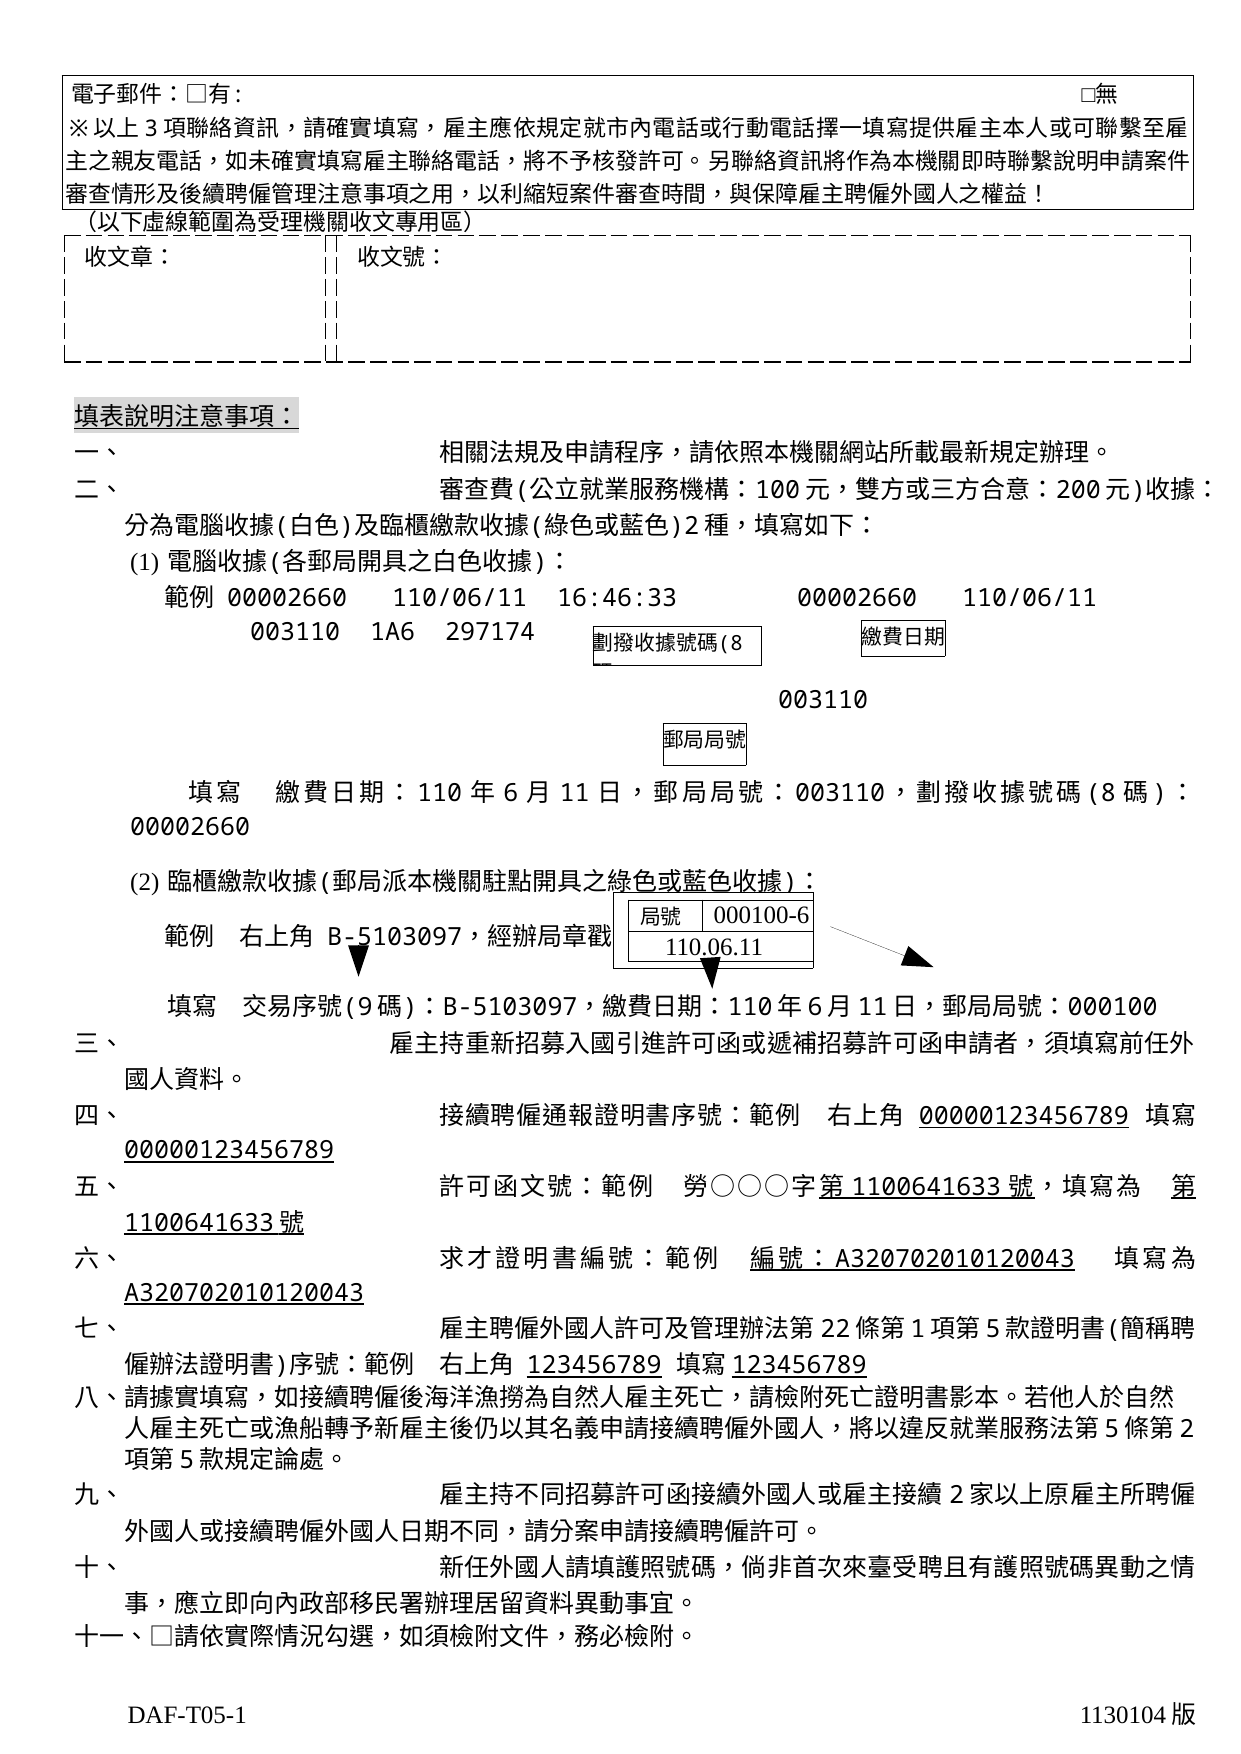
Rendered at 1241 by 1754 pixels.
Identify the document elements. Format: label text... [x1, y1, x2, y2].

list 雇主持不同招募許可函接續外國人或雇主接續2家以上原雇主所聘僱外國人或接續聘僱外國人日期不同，請分案申請接續聘僱許可。 [74, 1475, 1196, 1547]
table_header 收文號： [337, 235, 1191, 361]
table_header 局號 [629, 901, 702, 931]
table_header [325, 236, 337, 361]
text 範例 00002660 110/06/11 16:46:33 00002660 110/06/11 [130, 578, 1196, 614]
list 接續聘僱通報證明書序號：範例 右上角 00000123456789 填寫00000123456789 [74, 1096, 1196, 1166]
text 填寫 繳費日期：110年6月11日，郵局局號：003110，劃撥收據號碼(8碼)：00002660 [130, 772, 1196, 843]
table_header 000100-6 [703, 901, 813, 931]
list 新任外國人請填護照號碼，倘非首次來臺受聘且有護照號碼異動之情事，應立即向內政部移民署辦理居留資料異動事宜。 [74, 1547, 1196, 1620]
table_cell 電子郵件：□有: □無 ※以上3項聯絡資訊，請確實填寫，雇主應依規定就市內電話或行動電話擇一填寫提供雇主本人或可聯繫至雇主之親友電話，如未確實填寫雇主聯絡電話，將不予核發許可。另聯絡資訊將作為本機關即時聯繫說明申請案件審查情形及後續聘僱管理注意事項之用，以利縮短案件審查時間，與保障雇主聘僱外國人之權益！ [63, 76, 1193, 209]
table_header 收文章： [64, 235, 325, 361]
list 電腦收據(各郵局開具之白色收據)： [130, 542, 1196, 578]
text [814, 917, 1196, 953]
list 雇主持重新招募入國引進許可函或遞補招募許可函申請者，須填寫前任外國人資料。 [74, 1023, 1196, 1096]
list 相關法規及申請程序，請依照本機關網站所載最新規定辦理。 [74, 433, 1196, 469]
text 填表說明注意事項： [74, 397, 1196, 433]
text 填寫 交易序號(9碼)：B-5103097，繳費日期：110年6月11日，郵局局號：000100 [80, 987, 1196, 1023]
list 求才證明書編號：範例 編號：A320702010120043 填寫為 A320702010120043 [74, 1238, 1196, 1309]
list 許可函文號：範例 勞○○○字第1100641633號，填寫為 第1100641633號 [74, 1166, 1196, 1238]
list 請據實填寫，如接續聘僱後海洋漁撈為自然人雇主死亡，請檢附死亡證明書影本。若他人於自然人雇主死亡或漁船轉予新雇主後仍以其名義申請接續聘僱外國人，將以違反就業服務法第5條第2項第5款規定論處。 [74, 1381, 1196, 1475]
table_cell 110.06.11 [629, 932, 813, 961]
text [862, 650, 945, 656]
text 範例 右上角 B-5103097，經辦局章戳 [130, 917, 613, 953]
list 臨櫃繳款收據(郵局派本機關駐點開具之綠色或藍色收據)： [130, 862, 1196, 898]
list [614, 893, 813, 968]
text 郵局局號 [664, 724, 746, 754]
text 003110 1A6 297174 [130, 614, 1196, 648]
text 十一、□請依實際情況勾選，如須檢附文件，務必檢附。 [74, 1620, 1196, 1651]
list 雇主聘僱外國人許可及管理辦法第22條第1項第5款證明書(簡稱聘僱辦法證明書)序號：範例 右上角 123456789 填寫123456789 [74, 1309, 1196, 1381]
text （以下虛線範圍為受理機關收文專用區） [74, 210, 1196, 235]
text 003110 [133, 682, 1196, 716]
list 審查費(公立就業服務機構：100元，雙方或三方合意：200元)收據：分為電腦收據(白色)及臨櫃繳款收據(綠色或藍色)2種，填寫如下： [74, 469, 1196, 542]
text 繳費日期 [862, 621, 945, 650]
text 劃撥收據號碼(8碼) [594, 627, 761, 665]
